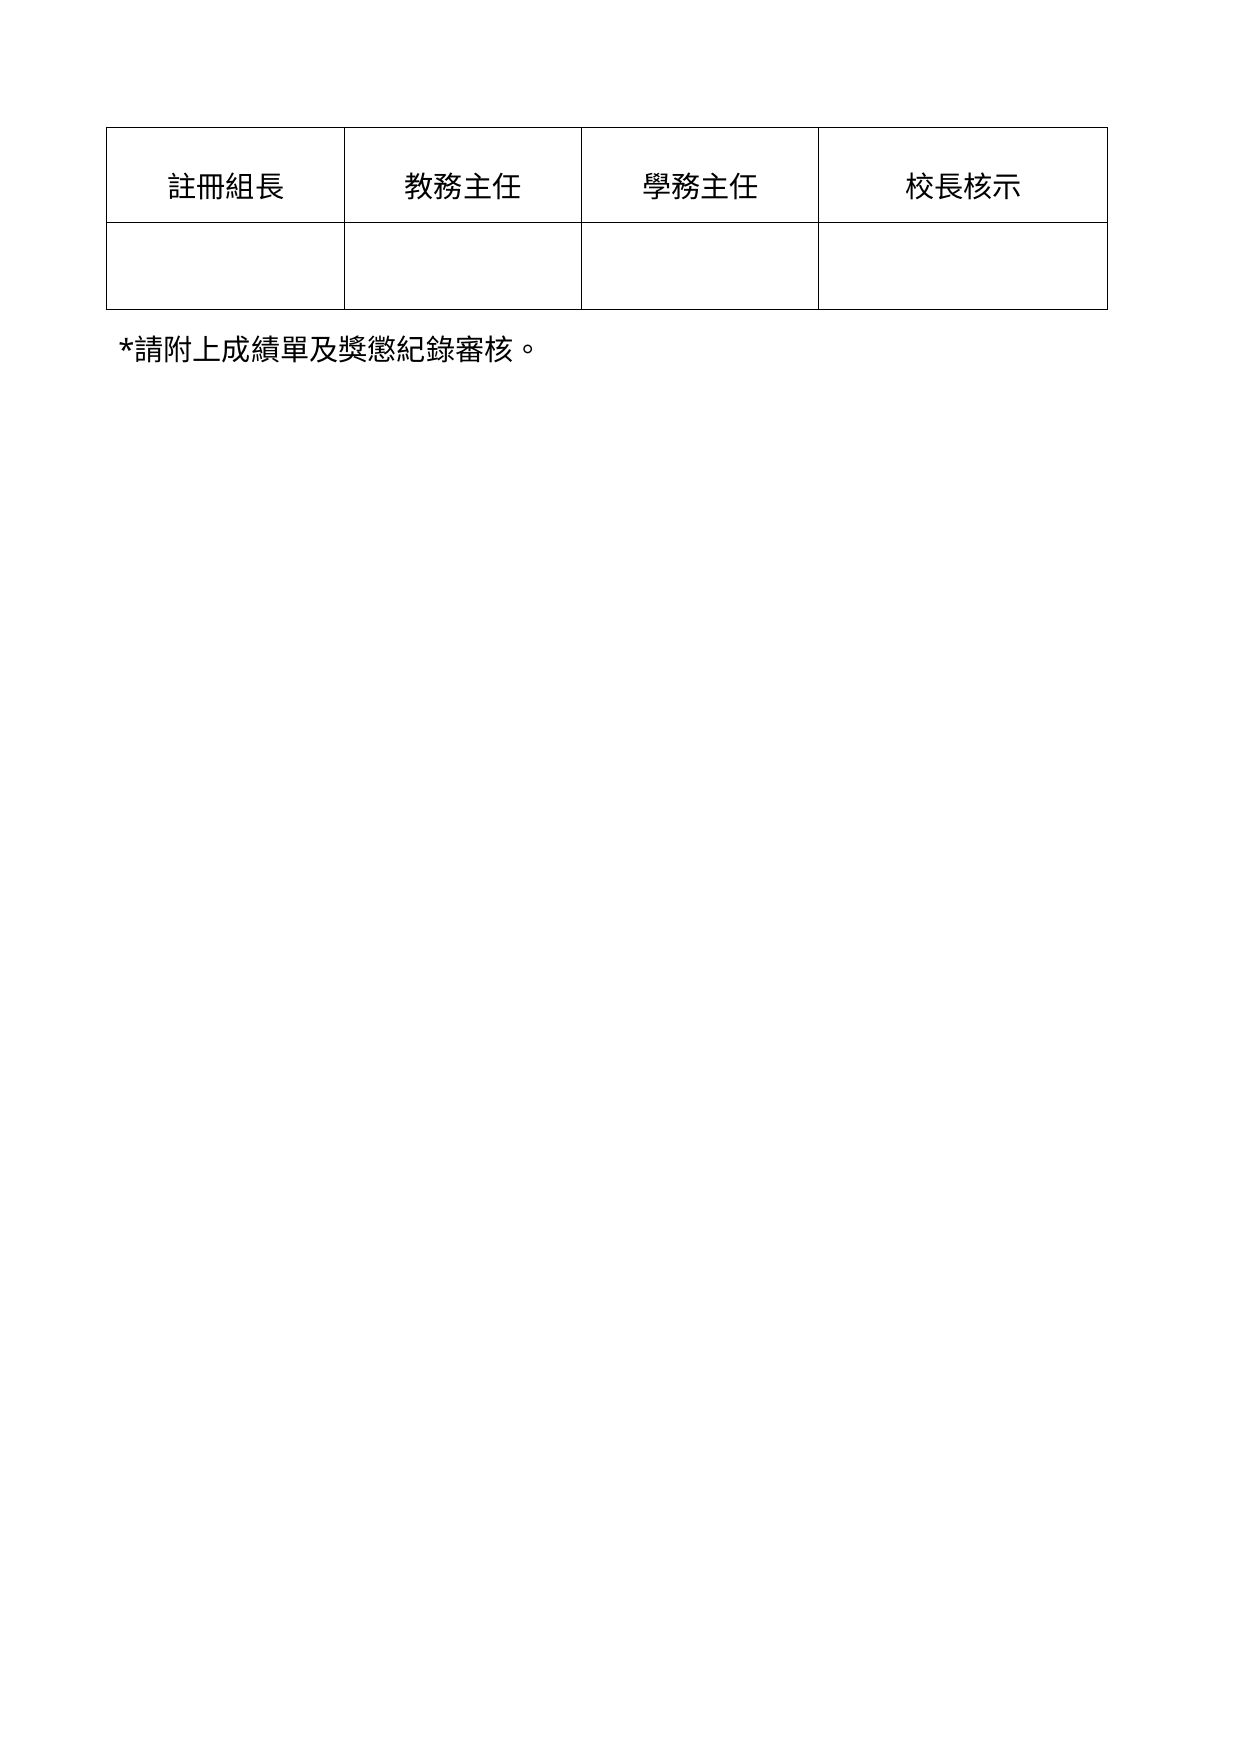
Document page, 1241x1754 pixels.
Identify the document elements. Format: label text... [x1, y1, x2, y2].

table_header 學務主任 [582, 128, 818, 222]
table_header 校長核示 [819, 128, 1107, 222]
table_cell [345, 223, 581, 309]
table_cell [107, 223, 344, 309]
table_header 註冊組長 [107, 128, 344, 222]
table_cell [819, 223, 1107, 309]
text *請附上成績單及獎懲紀錄審核。 [118, 310, 1122, 385]
table_cell [582, 223, 818, 309]
table_header 教務主任 [345, 128, 581, 222]
